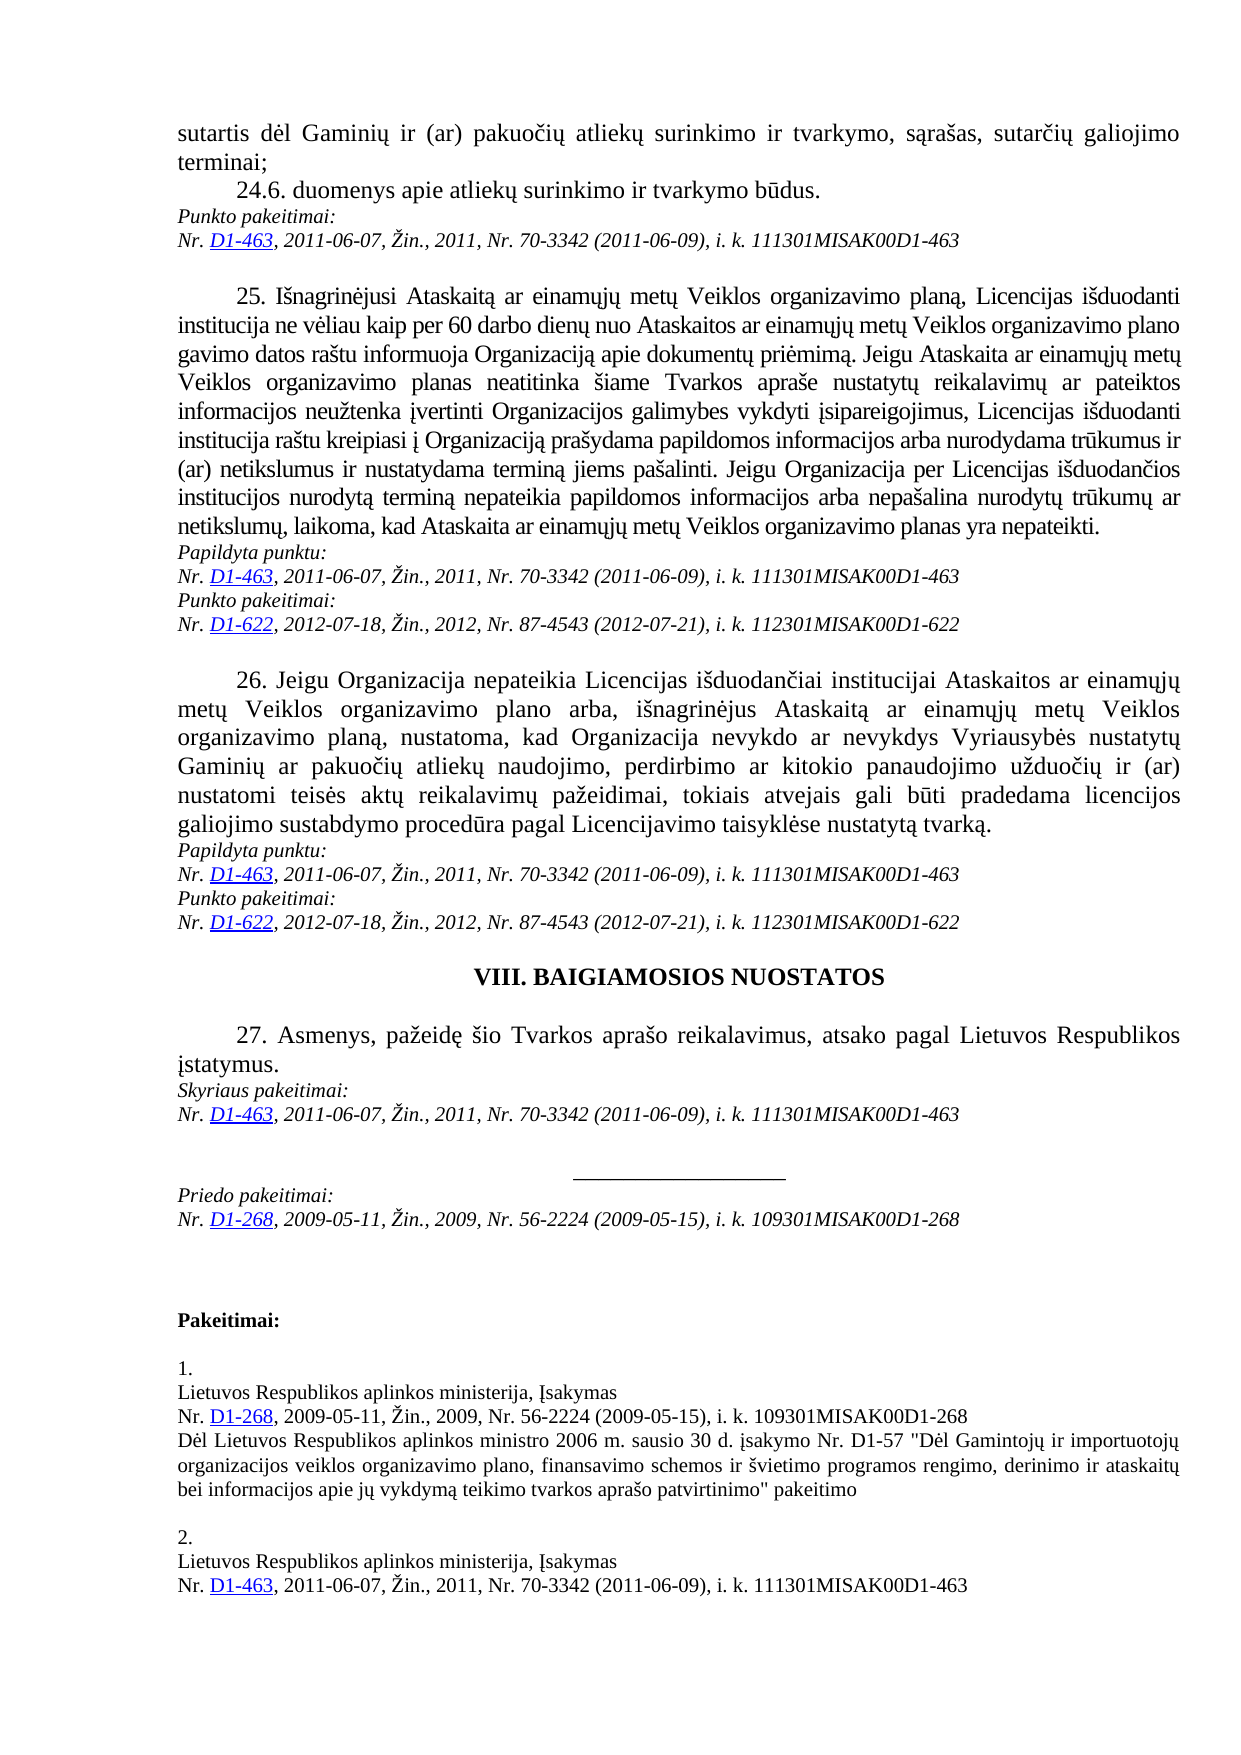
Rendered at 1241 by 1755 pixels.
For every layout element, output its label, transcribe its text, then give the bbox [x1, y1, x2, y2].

text Skyriaus pakeitimai: [177, 1077, 1181, 1102]
text 1. [177, 1356, 1181, 1380]
text Lietuvos Respublikos aplinkos ministerija, Įsakymas [177, 1380, 1181, 1404]
text 27. Asmenys, pažeidę šio Tvarkos aprašo reikalavimus, atsako pagal Lietuvos Respublikos įstatymus. [177, 1020, 1181, 1077]
text 2. [177, 1525, 1181, 1549]
text Papildyta punktu: [177, 837, 1181, 862]
text Lietuvos Respublikos aplinkos ministerija, Įsakymas [177, 1549, 1181, 1573]
text Priedo pakeitimai: [177, 1183, 1181, 1207]
text Punkto pakeitimai: [177, 588, 1181, 612]
text Nr. D1-622, 2012-07-18, Žin., 2012, Nr. 87-4543 (2012-07-21), i. k. 112301MISAK00D1-622 [177, 612, 1181, 636]
text _________________ [177, 1154, 1181, 1183]
text Pakeitimai: [177, 1308, 1181, 1332]
text Nr. D1-622, 2012-07-18, Žin., 2012, Nr. 87-4543 (2012-07-21), i. k. 112301MISAK00D1-622 [177, 910, 1181, 934]
text VIII. BAIGIAMOSIOS NUOSTATOS [177, 962, 1181, 991]
text Dėl Lietuvos Respublikos aplinkos ministro 2006 m. sausio 30 d. įsakymo Nr. D1-57 "Dėl Gamintojų ir importuotojų organizacijos veiklos organizavimo plano, finansavimo schemos ir švietimo programos rengimo, derinimo ir ataskaitų bei informacijos apie jų vykdymą teikimo tvarkos aprašo patvirtinimo" pakeitimo [177, 1428, 1181, 1501]
text Nr. D1-463, 2011-06-07, Žin., 2011, Nr. 70-3342 (2011-06-09), i. k. 111301MISAK00D1-463 [177, 1573, 1181, 1597]
text 26. Jeigu Organizacija nepateikia Licencijas išduodančiai institucijai Ataskaitos ar einamųjų metų Veiklos organizavimo plano arba, išnagrinėjus Ataskaitą ar einamųjų metų Veiklos organizavimo planą, nustatoma, kad Organizacija nevykdo ar nevykdys Vyriausybės nustatytų Gaminių ar pakuočių atliekų naudojimo, perdirbimo ar kitokio panaudojimo užduočių ir (ar) nustatomi teisės aktų reikalavimų pažeidimai, tokiais atvejais gali būti pradedama licencijos galiojimo sustabdymo procedūra pagal Licencijavimo taisyklėse nustatytą tvarką. [177, 665, 1181, 837]
text 25. Išnagrinėjusi Ataskaitą ar einamųjų metų Veiklos organizavimo planą, Licencijas išduodanti institucija ne vėliau kaip per 60 darbo dienų nuo Ataskaitos ar einamųjų metų Veiklos organizavimo plano gavimo datos raštu informuoja Organizaciją apie dokumentų priėmimą. Jeigu Ataskaita ar einamųjų metų Veiklos organizavimo planas neatitinka šiame Tvarkos apraše nustatytų reikalavimų ar pateiktos informacijos neužtenka įvertinti Organizacijos galimybes vykdyti įsipareigojimus, Licencijas išduodanti institucija raštu kreipiasi į Organizaciją prašydama papildomos informacijos arba nurodydama trūkumus ir (ar) netikslumus ir nustatydama terminą jiems pašalinti. Jeigu Organizacija per Licencijas išduodančios institucijos nurodytą terminą nepateikia papildomos informacijos arba nepašalina nurodytų trūkumų ar netikslumų, laikoma, kad Ataskaita ar einamųjų metų Veiklos organizavimo planas yra nepateikti. [177, 281, 1181, 540]
text sutartis dėl Gaminių ir (ar) pakuočių atliekų surinkimo ir tvarkymo, sąrašas, sutarčių galiojimo terminai; [177, 118, 1181, 176]
text Nr. D1-463, 2011-06-07, Žin., 2011, Nr. 70-3342 (2011-06-09), i. k. 111301MISAK00D1-463 [177, 228, 1181, 252]
text 24.6. duomenys apie atliekų surinkimo ir tvarkymo būdus. [177, 176, 1181, 204]
text Nr. D1-268, 2009-05-11, Žin., 2009, Nr. 56-2224 (2009-05-15), i. k. 109301MISAK00D1-268 [177, 1404, 1181, 1428]
text Papildyta punktu: [177, 540, 1181, 564]
text Nr. D1-268, 2009-05-11, Žin., 2009, Nr. 56-2224 (2009-05-15), i. k. 109301MISAK00D1-268 [177, 1207, 1181, 1231]
text Nr. D1-463, 2011-06-07, Žin., 2011, Nr. 70-3342 (2011-06-09), i. k. 111301MISAK00D1-463 [177, 862, 1181, 886]
text Punkto pakeitimai: [177, 886, 1181, 910]
text Punkto pakeitimai: [177, 204, 1181, 228]
text Nr. D1-463, 2011-06-07, Žin., 2011, Nr. 70-3342 (2011-06-09), i. k. 111301MISAK00D1-463 [177, 564, 1181, 588]
text Nr. D1-463, 2011-06-07, Žin., 2011, Nr. 70-3342 (2011-06-09), i. k. 111301MISAK00D1-463 [177, 1102, 1181, 1126]
